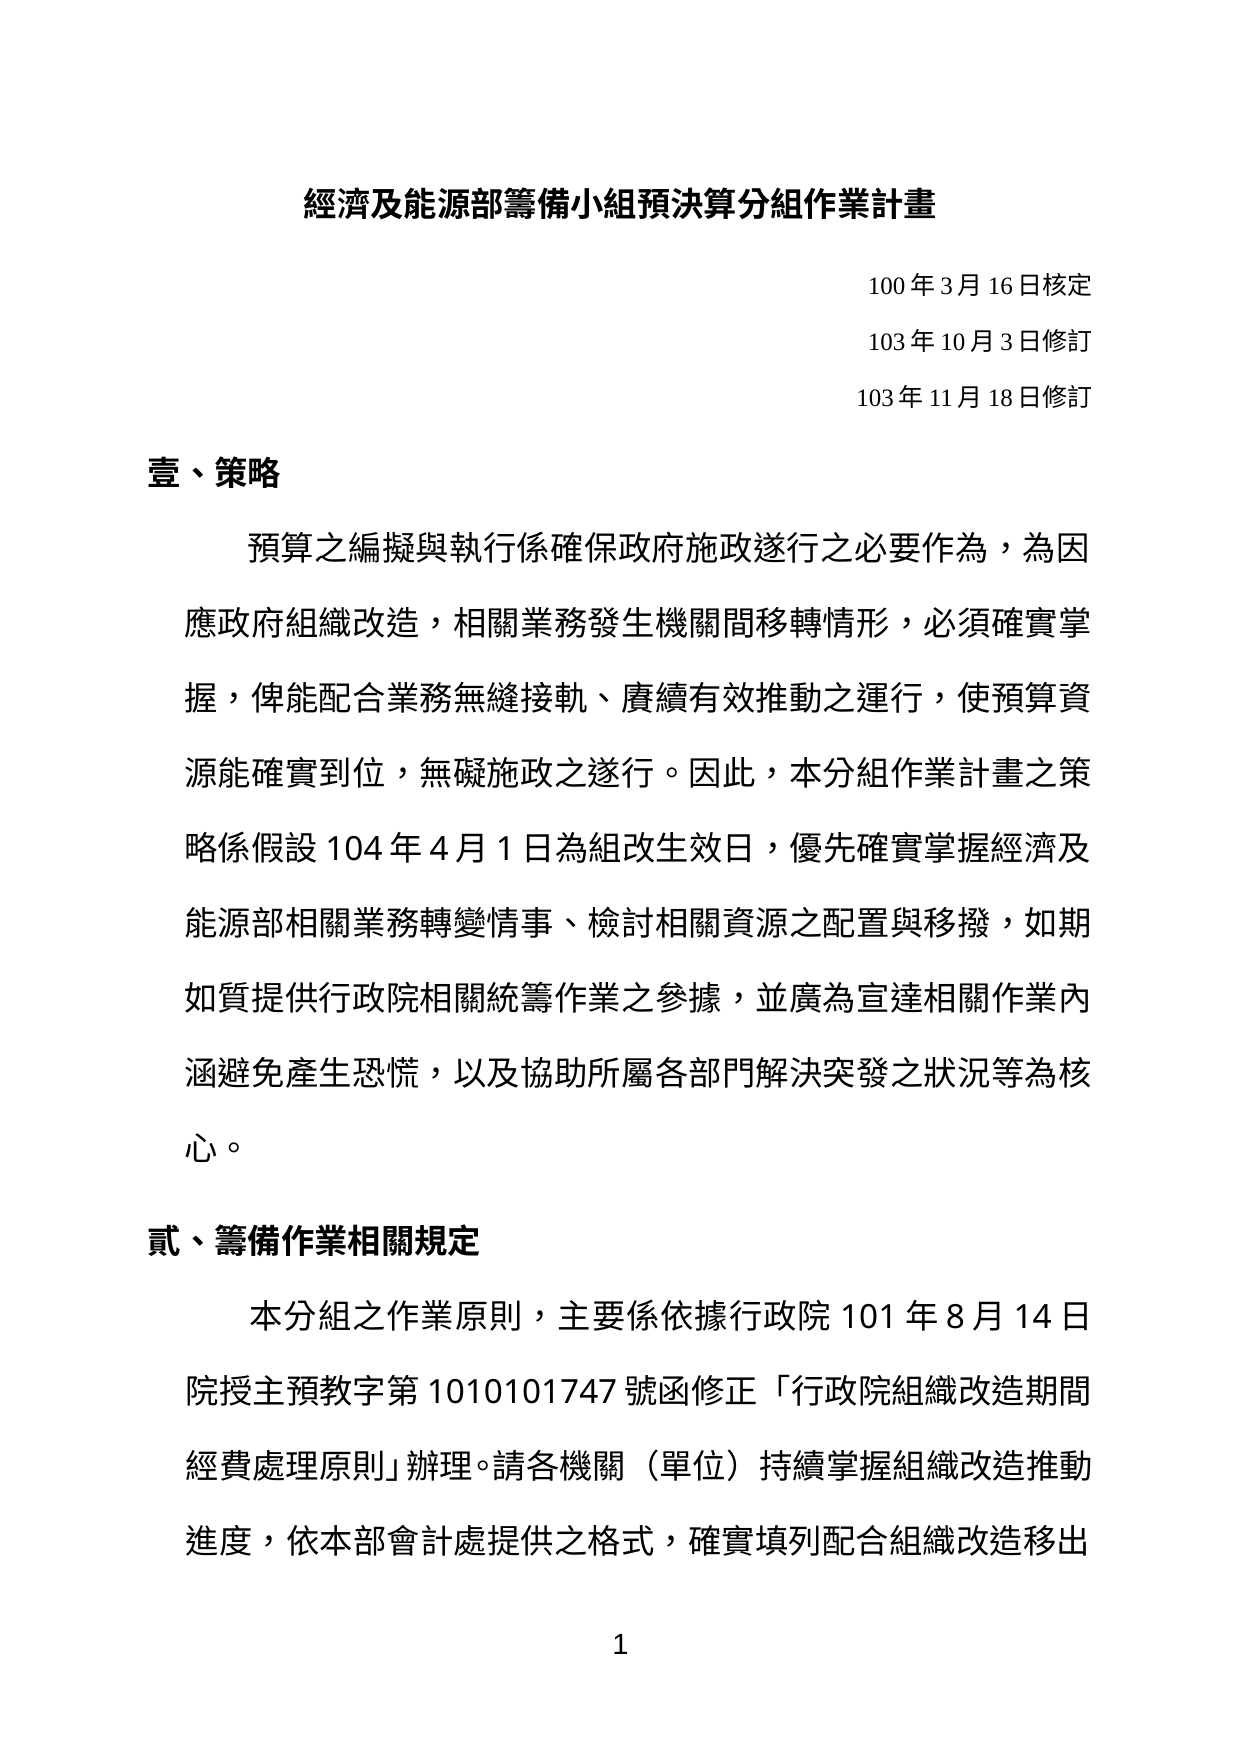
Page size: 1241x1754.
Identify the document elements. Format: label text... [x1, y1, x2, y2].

text 本分組之作業原則，主要係依據行政院101年8月14日院授主預教字第1010101747號函修正「行政院組織改造期間經費處理原則」辦理。請各機關（單位）持續掌握組織改造推動進度，依本部會計處提供之格式，確實填列配合組織改造移出 [186, 1277, 1092, 1577]
text 壹、策略 [148, 433, 1092, 508]
text 經濟及能源部籌備小組預決算分組作業計畫 [148, 164, 1092, 239]
text 103年11月18日修訂 [148, 377, 1092, 414]
text 103年10月3日修訂 [148, 321, 1092, 358]
text 100年3月16日核定 [148, 264, 1092, 302]
text 貳、籌備作業相關規定 [148, 1202, 1092, 1277]
text 預算之編擬與執行係確保政府施政遂行之必要作為，為因應政府組織改造，相關業務發生機關間移轉情形，必須確實掌握，俾能配合業務無縫接軌、賡續有效推動之運行，使預算資源能確實到位，無礙施政之遂行。因此，本分組作業計畫之策略係假設104年4月1日為組改生效日，優先確實掌握經濟及能源部相關業務轉變情事、檢討相關資源之配置與移撥，如期如質提供行政院相關統籌作業之參據，並廣為宣達相關作業內涵避免產生恐慌，以及協助所屬各部門解決突發之狀況等為核心。 [184, 508, 1092, 1183]
